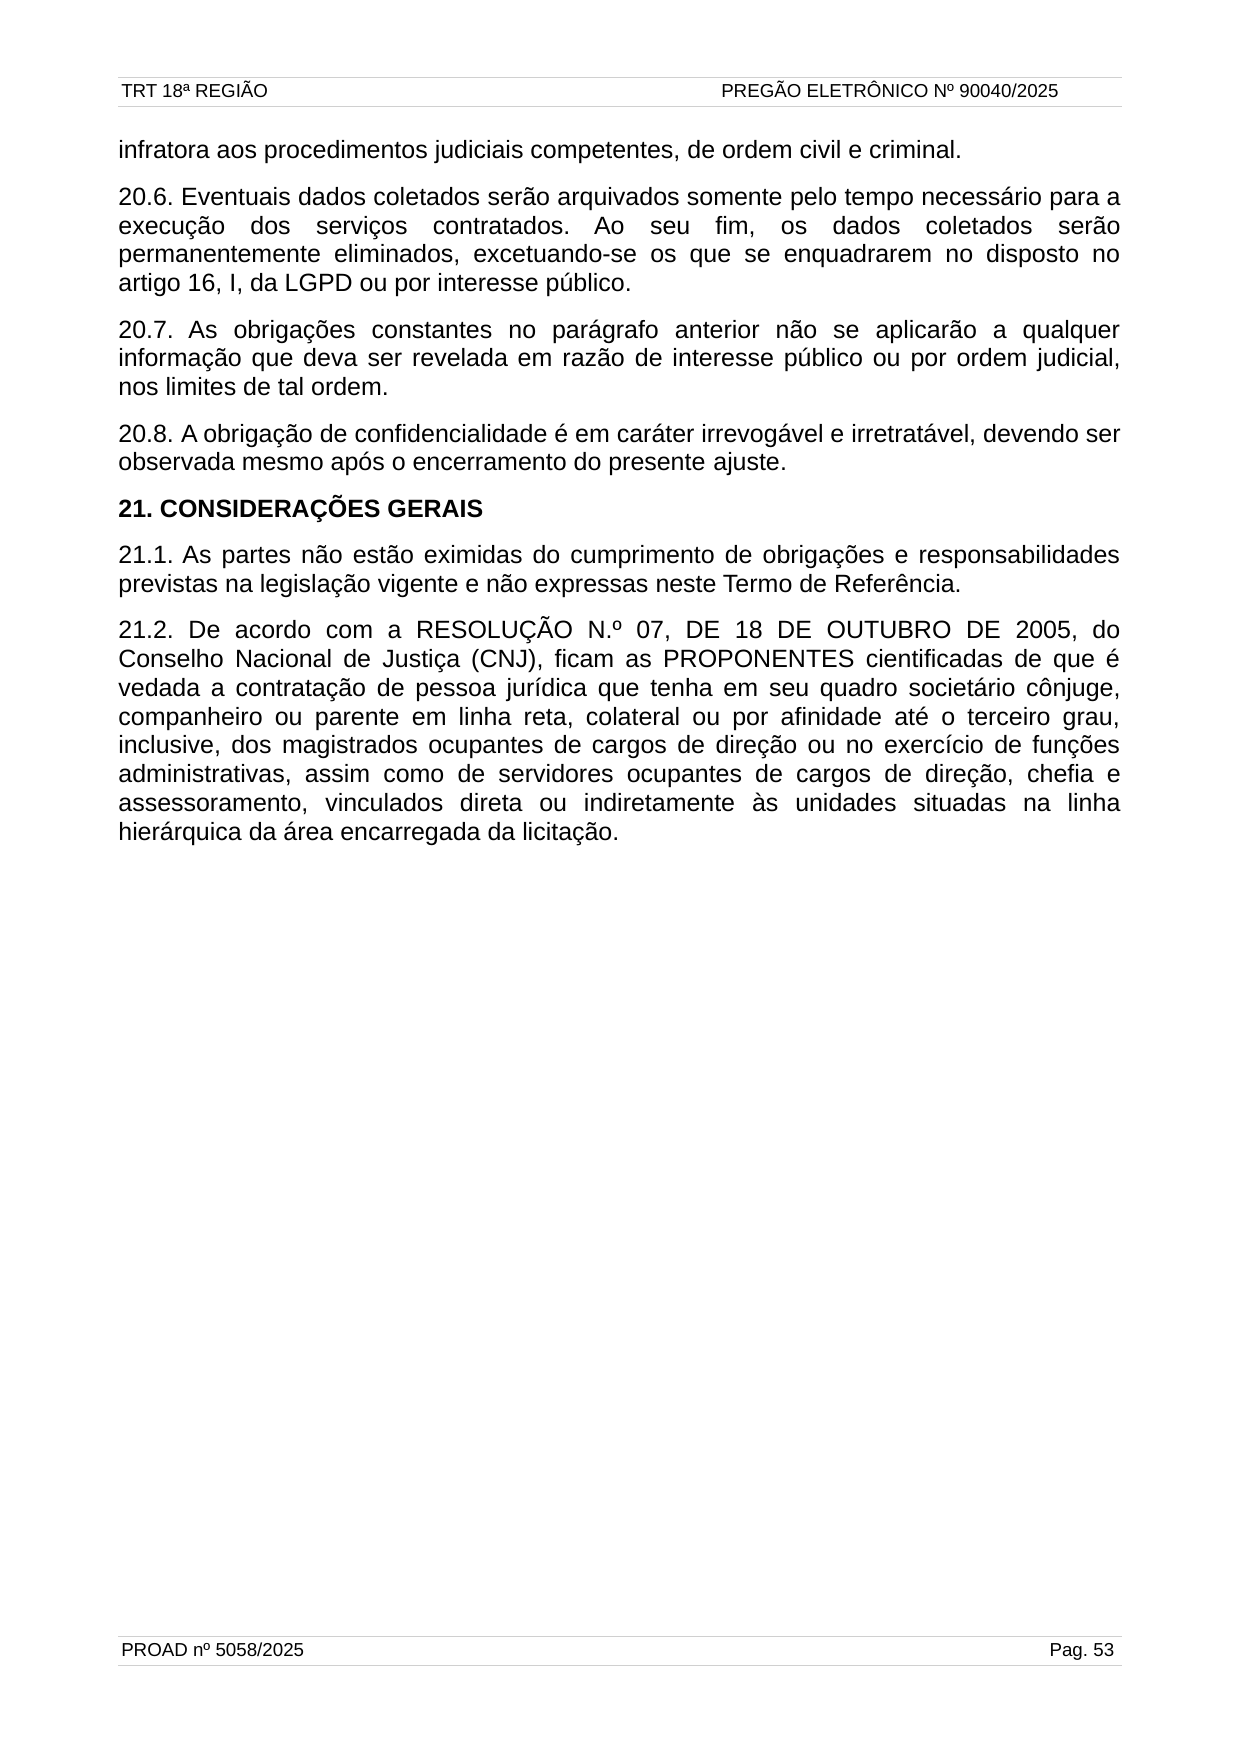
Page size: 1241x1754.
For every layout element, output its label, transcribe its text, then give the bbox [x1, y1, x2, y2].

text infratora aos procedimentos judiciais competentes, de ordem civil e criminal. [118, 136, 1122, 164]
text 20.6. Eventuais dados coletados serão arquivados somente pelo tempo necessário para a execução dos serviços contratados. Ao seu fim, os dados coletados serão permanentemente eliminados, excetuando-se os que se enquadrarem no disposto no artigo 16, I, da LGPD ou por interesse público. [118, 182, 1122, 297]
text 21.1. As partes não estão eximidas do cumprimento de obrigações e responsabilidades previstas na legislação vigente e não expressas neste Termo de Referência. [118, 540, 1122, 598]
text 20.8. A obrigação de confidencialidade é em caráter irrevogável e irretratável, devendo ser observada mesmo após o encerramento do presente ajuste. [118, 419, 1122, 476]
text 20.7. As obrigações constantes no parágrafo anterior não se aplicarão a qualquer informação que deva ser revelada em razão de interesse público ou por ordem judicial, nos limites de tal ordem. [118, 315, 1122, 401]
text 21. CONSIDERAÇÕES GERAIS [118, 494, 1122, 523]
text 21.2. De acordo com a RESOLUÇÃO N.º 07, DE 18 DE OUTUBRO DE 2005, do Conselho Nacional de Justiça (CNJ), ficam as PROPONENTES cientificadas de que é vedada a contratação de pessoa jurídica que tenha em seu quadro societário cônjuge, companheiro ou parente em linha reta, colateral ou por afinidade até o terceiro grau, inclusive, dos magistrados ocupantes de cargos de direção ou no exercício de funções administrativas, assim como de servidores ocupantes de cargos de direção, chefia e assessoramento, vinculados direta ou indiretamente às unidades situadas na linha hierárquica da área encarregada da licitação. [118, 616, 1122, 846]
